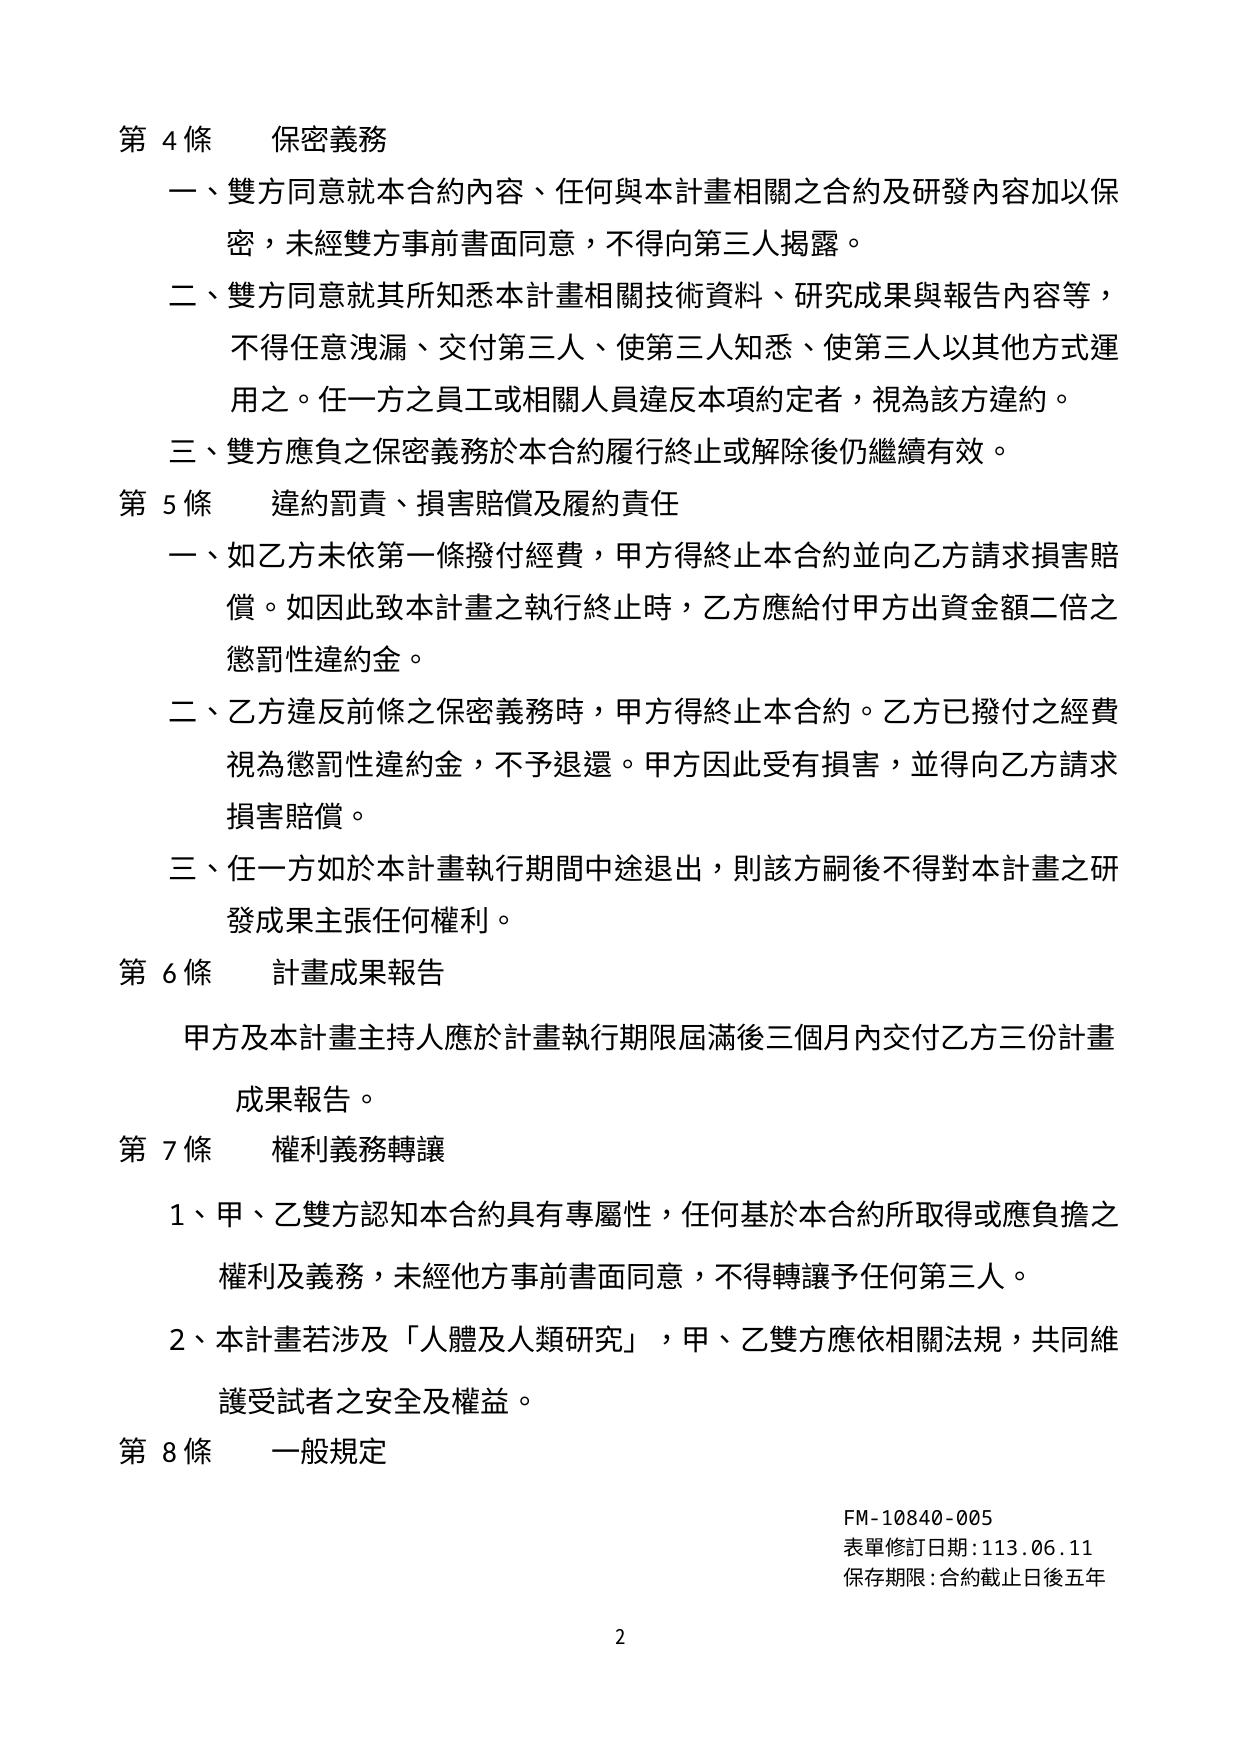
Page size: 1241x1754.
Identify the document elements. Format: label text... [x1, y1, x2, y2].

text 一、如乙方未依第一條撥付經費，甲方得終止本合約並向乙方請求損害賠償。如因此致本計畫之執行終止時，乙方應給付甲方出資金額二倍之懲罰性違約金。 [168, 525, 1122, 681]
text 一、雙方同意就本合約內容、任何與本計畫相關之合約及研發內容加以保密，未經雙方事前書面同意，不得向第三人揭露。 [168, 160, 1122, 264]
text 二、雙方同意就其所知悉本計畫相關技術資料、研究成果與報告內容等，不得任意洩漏、交付第三人、使第三人知悉、使第三人以其他方式運用之。任一方之員工或相關人員違反本項約定者，視為該方違約。 [168, 264, 1122, 421]
text 甲方及本計畫主持人應於計畫執行期限屆滿後三個月內交付乙方三份計畫成果報告。 [136, 994, 1122, 1119]
list 本計畫若涉及「人體及人類研究」，甲、乙雙方應依相關法規，共同維護受試者之安全及權益。 [168, 1296, 1122, 1421]
text 三、雙方應負之保密義務於本合約履行終止或解除後仍繼續有效。 [168, 421, 1122, 473]
list 違約罰責、損害賠償及履約責任 [118, 473, 1122, 525]
list 一般規定 [118, 1421, 1122, 1473]
text 三、任一方如於本計畫執行期間中途退出，則該方嗣後不得對本計畫之研發成果主張任何權利。 [168, 837, 1122, 942]
list 計畫成果報告 [118, 942, 1122, 994]
text 二、乙方違反前條之保密義務時，甲方得終止本合約。乙方已撥付之經費視為懲罰性違約金，不予退還。甲方因此受有損害，並得向乙方請求損害賠償。 [168, 681, 1122, 837]
list 權利義務轉讓 [118, 1119, 1122, 1171]
list 保密義務 [118, 108, 1122, 160]
list 甲、乙雙方認知本合約具有專屬性，任何基於本合約所取得或應負擔之權利及義務，未經他方事前書面同意，不得轉讓予任何第三人。 [168, 1171, 1122, 1296]
